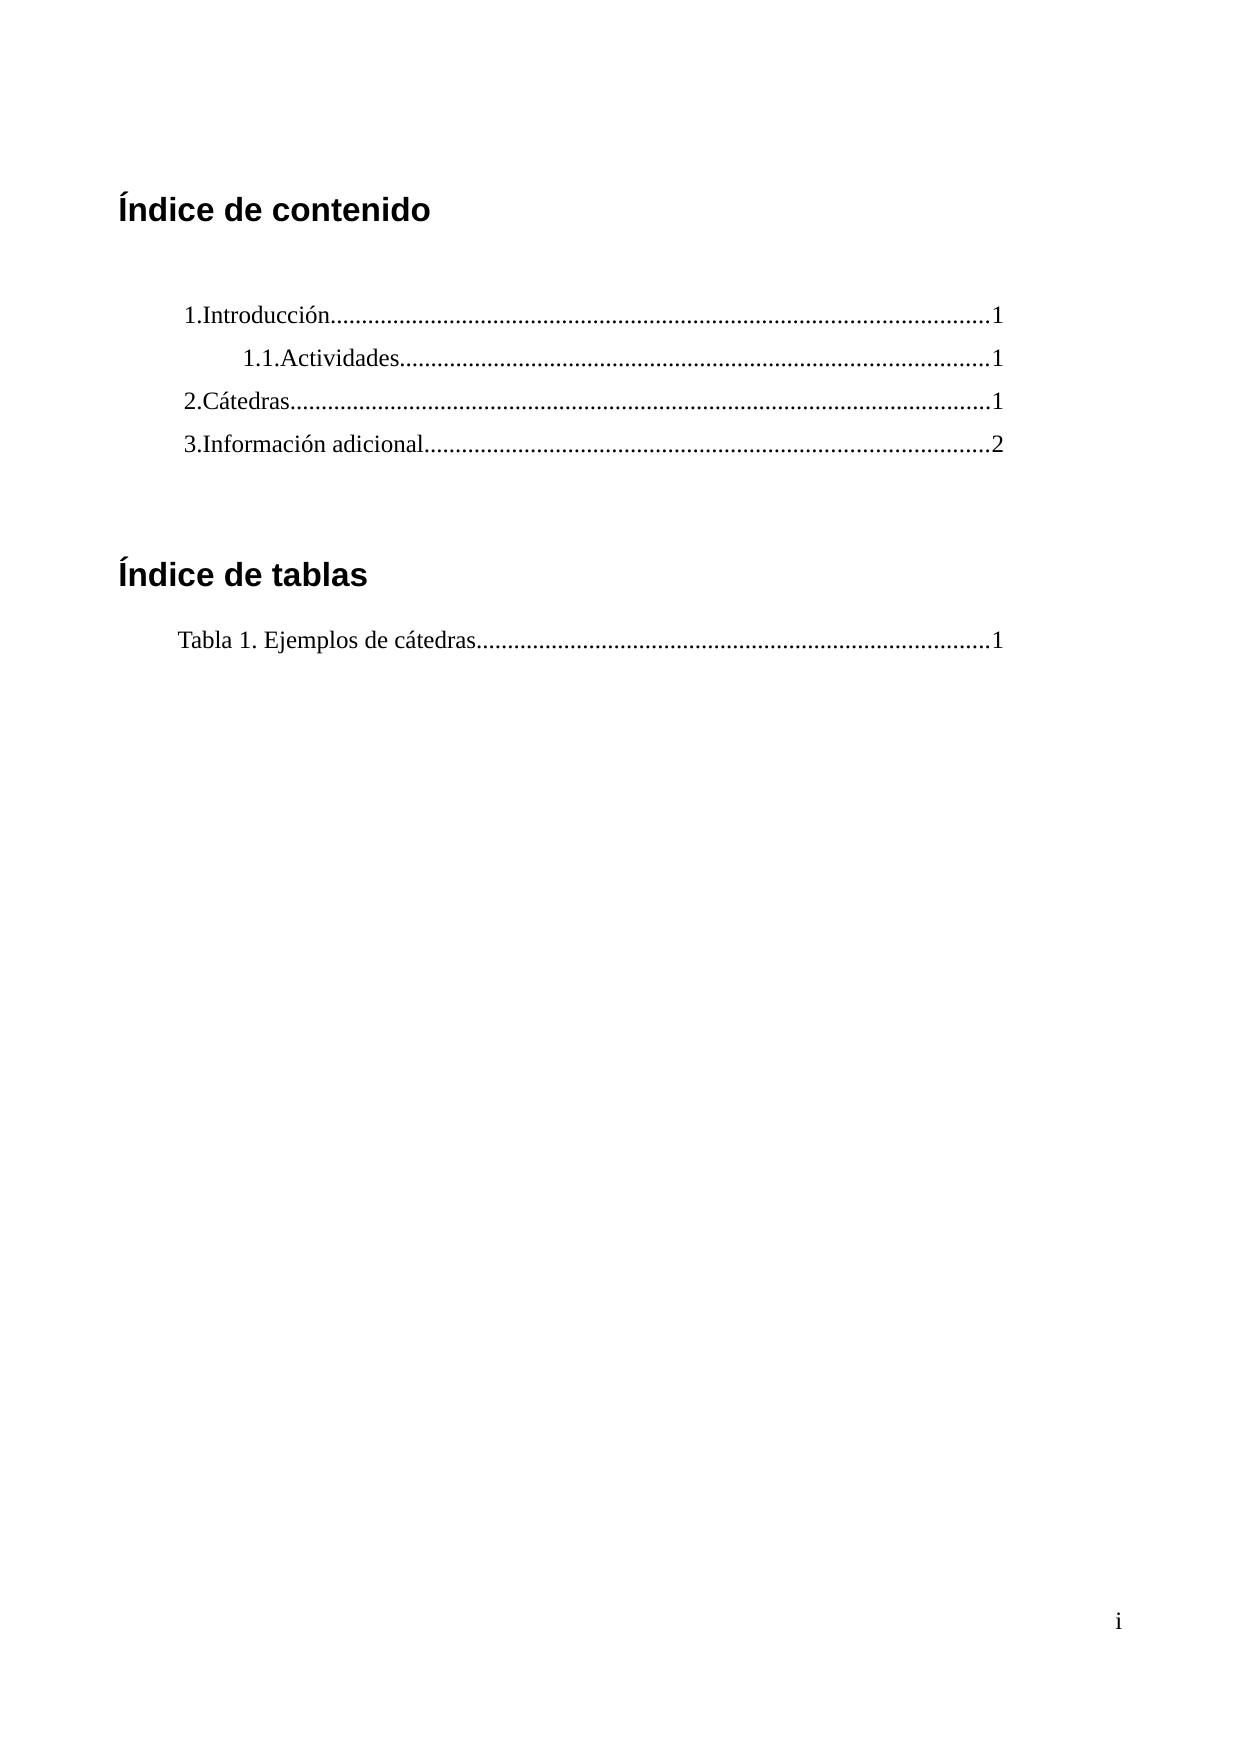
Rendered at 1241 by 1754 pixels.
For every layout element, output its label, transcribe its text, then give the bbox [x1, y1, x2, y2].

text Tabla 1. Ejemplos de cátedras 1 [177, 625, 1004, 654]
text 1.Introducción 1 [177, 300, 1004, 329]
subtitle Índice de tablas [118, 555, 1122, 593]
text 3.Información adicional 2 [177, 429, 1004, 458]
text 1.1.Actividades 1 [236, 343, 1004, 372]
text 2.Cátedras 1 [177, 386, 1004, 415]
subtitle Índice de contenido [118, 190, 1122, 229]
